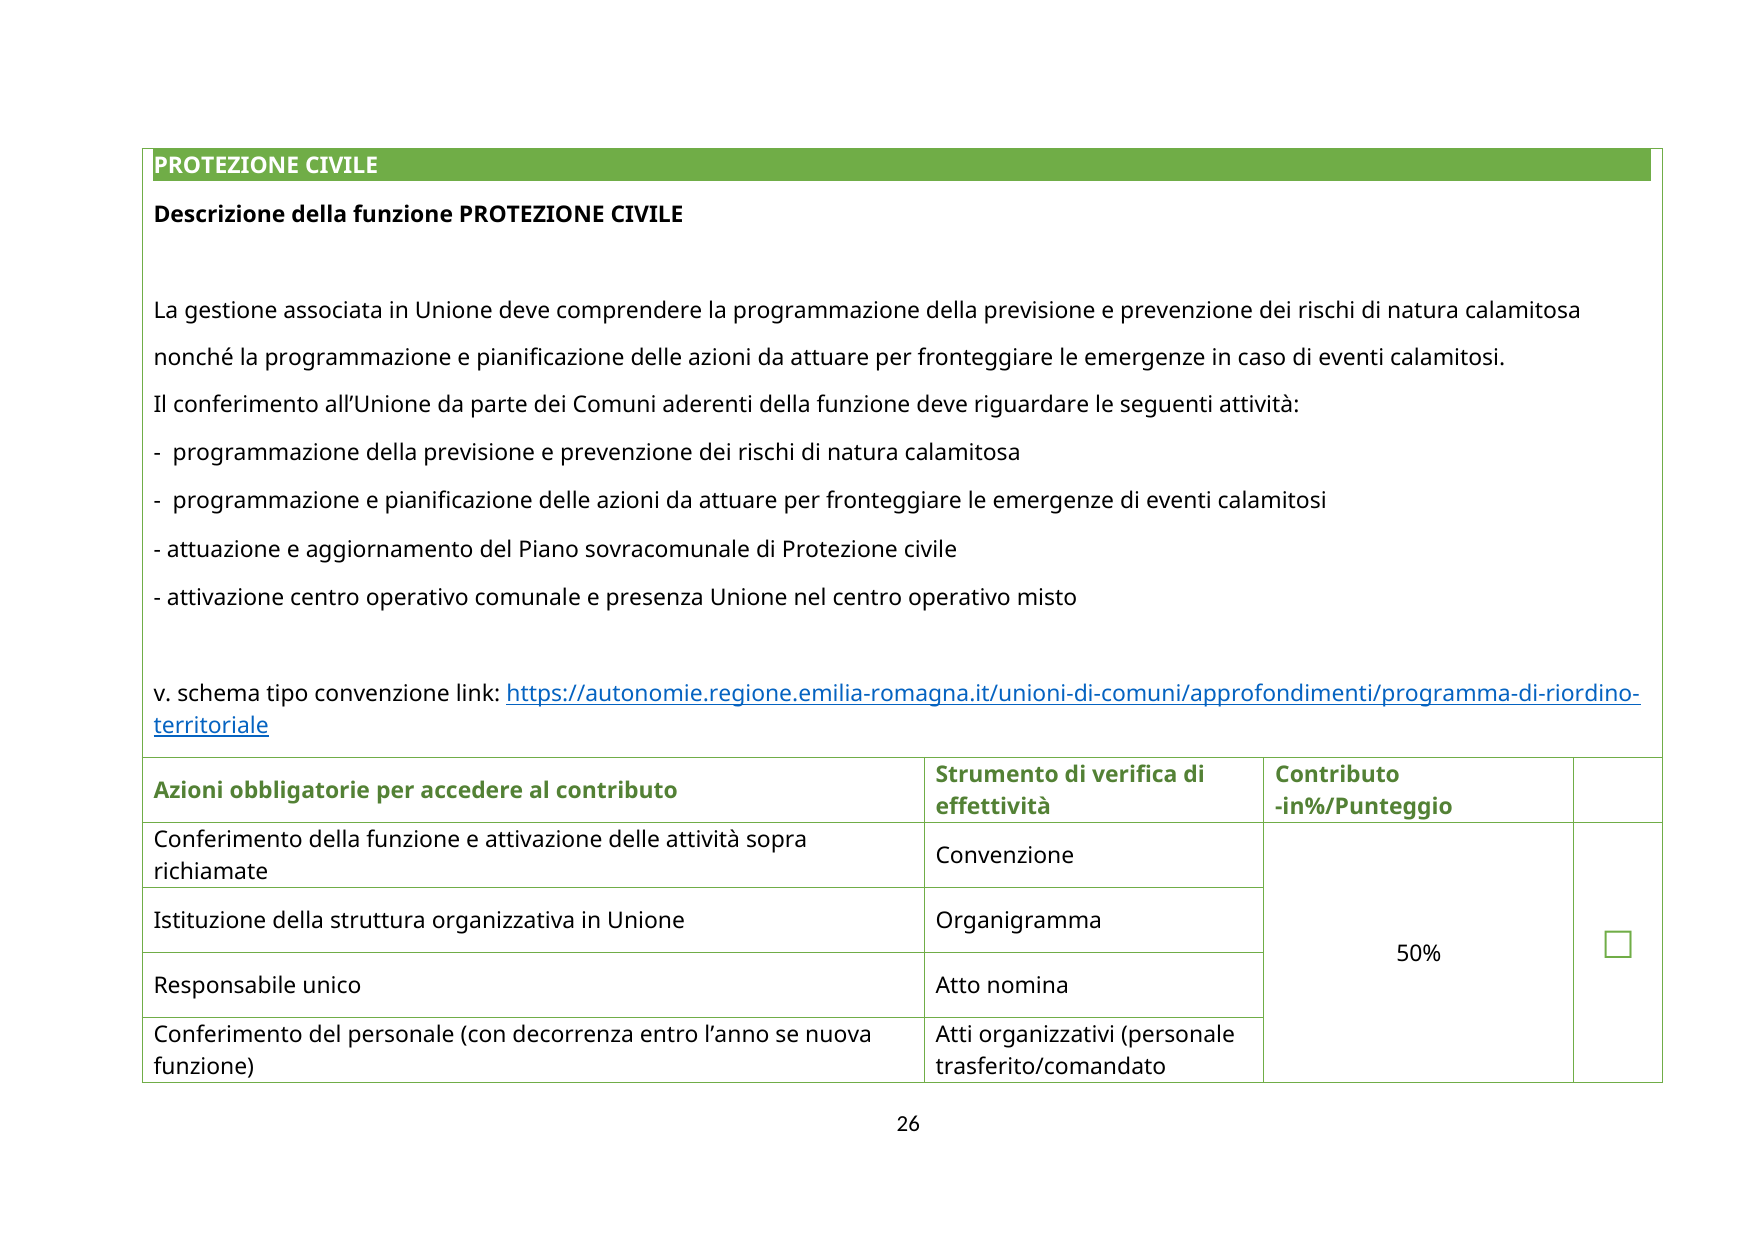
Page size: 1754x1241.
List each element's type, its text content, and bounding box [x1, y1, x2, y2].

table_cell [1574, 758, 1662, 822]
table_cell ☐ [1574, 823, 1662, 1082]
table_cell Contributo -in%/Punteggio [1264, 758, 1573, 822]
table_cell Atti organizzativi (personale trasferito/comandato [925, 1018, 1263, 1082]
table_cell Responsabile unico [143, 953, 924, 1017]
table_cell Conferimento del personale (con decorrenza entro l’anno se nuova funzione) [143, 1018, 924, 1082]
table_cell Azioni obbligatorie per accedere al contributo [143, 758, 924, 822]
table_header PROTEZIONE CIVILE Descrizione della funzione PROTEZIONE CIVILE La gestione associata in Unione deve comprendere la programmazione della previsione e prevenzione dei rischi di natura calamitosa nonché la programmazione e pianificazione delle azioni da attuare per fronteggiare le emergenze in caso di eventi calamitosi. Il conferimento all’Unione da parte dei Comuni aderenti della funzione deve riguardare le seguenti attività: - programmazione della previsione e prevenzione dei rischi di natura calamitosa - programmazione e pianificazione delle azioni da attuare per fronteggiare le emergenze di eventi calamitosi - attuazione e aggiornamento del Piano sovracomunale di Protezione civile - attivazione centro operativo comunale e presenza Unione nel centro operativo misto v. schema tipo convenzione link: https://autonomie.regione.emilia-romagna.it/unioni-di-comuni/approfondimenti/programma-di-riordino-territoriale [143, 149, 1662, 757]
table_cell 50% [1264, 823, 1573, 1082]
table_cell Strumento di verifica di effettività [925, 758, 1263, 822]
table_cell Istituzione della struttura organizzativa in Unione [143, 888, 924, 952]
table_cell Convenzione [925, 823, 1263, 887]
table_cell Atto nomina [925, 953, 1263, 1017]
table_cell Conferimento della funzione e attivazione delle attività sopra richiamate [143, 823, 924, 887]
table_cell Organigramma [925, 888, 1263, 952]
